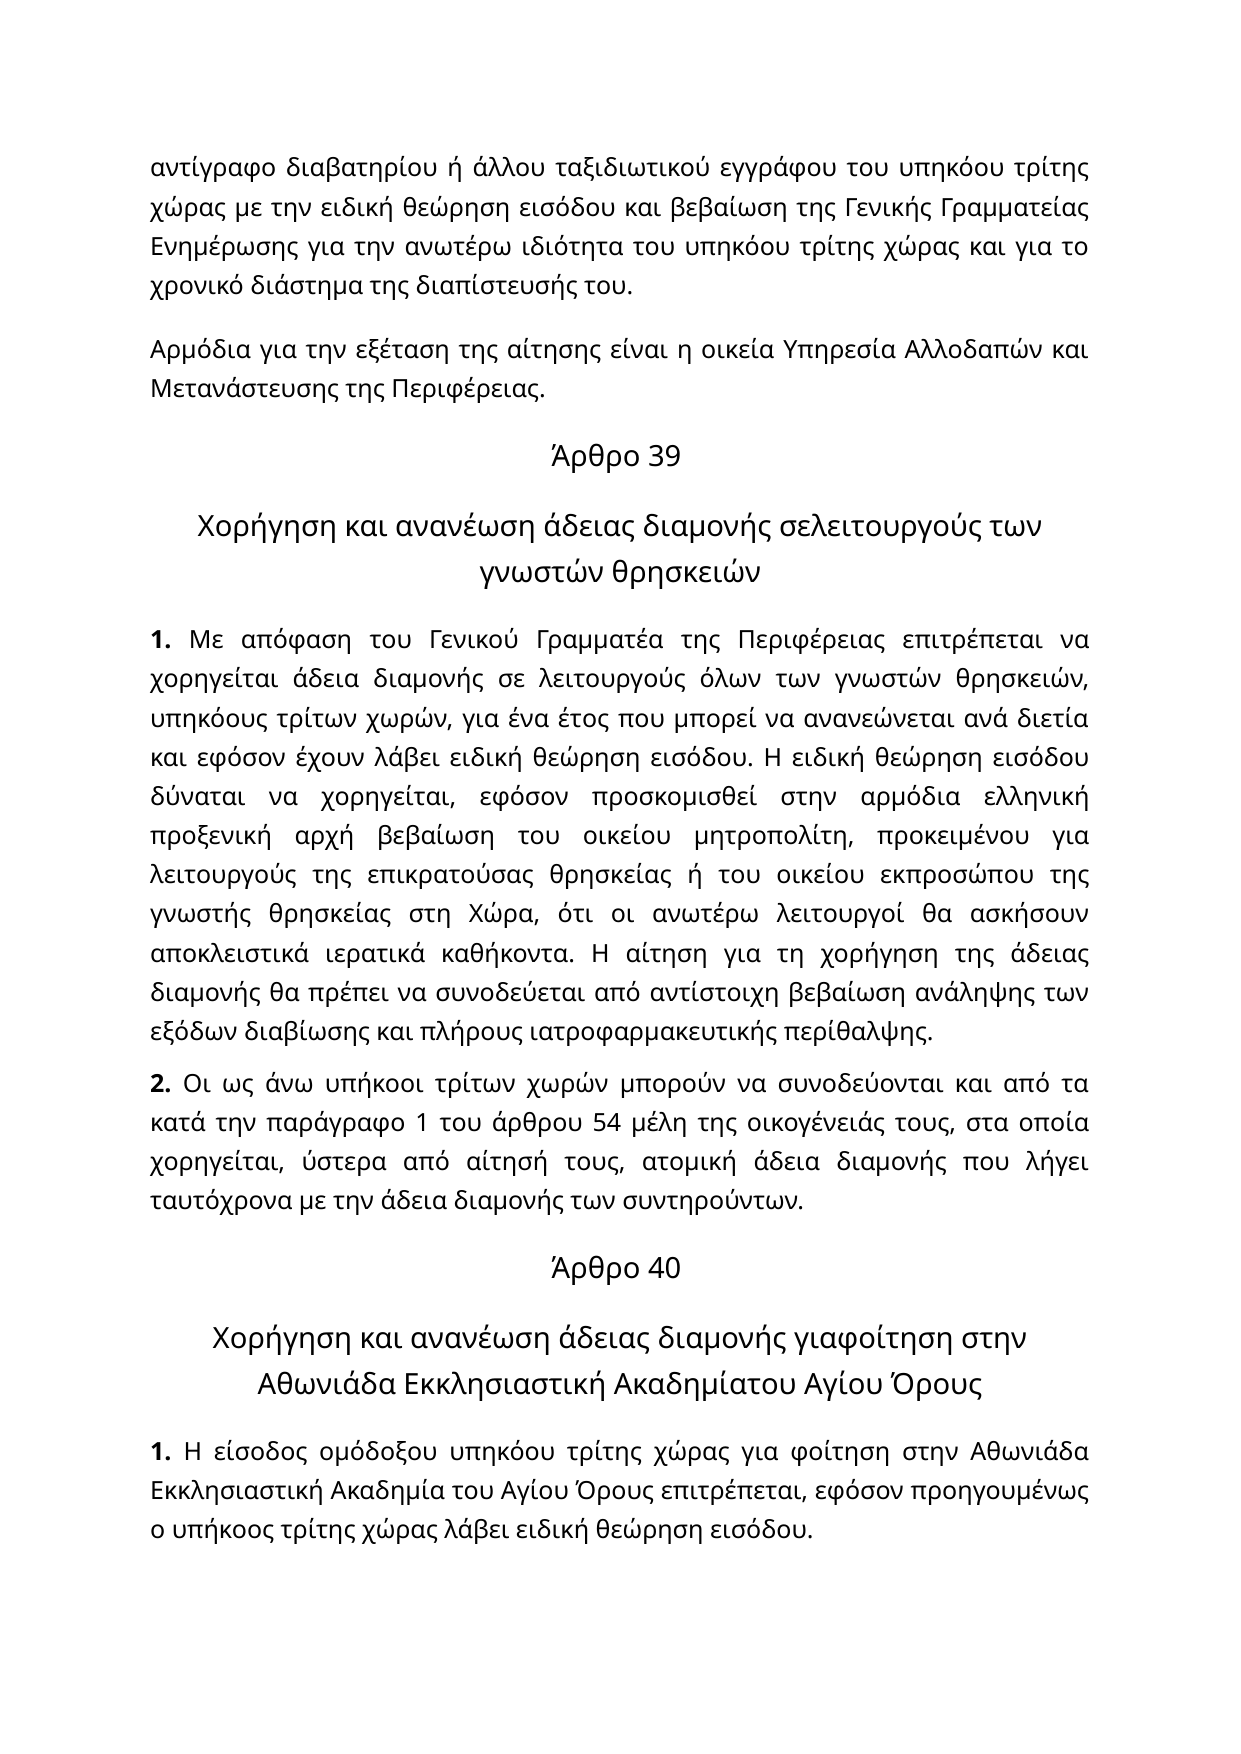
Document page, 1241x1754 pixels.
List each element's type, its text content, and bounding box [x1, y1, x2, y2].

text Αρμόδια για την εξέταση της αίτησης είναι η οικεία Υπηρεσία Αλλοδαπών και Μετανάστευσης της Περιφέρειας. [150, 332, 1090, 405]
subtitle Άρθρο 40 [150, 1247, 1090, 1287]
subtitle Χορήγηση και ανανέωση άδειας διαμονής σελειτουργούς των γνωστών θρησκειών [150, 506, 1090, 591]
text 2. Οι ως άνω υπήκοοι τρίτων χωρών μπορούν να συνοδεύονται και από τα κατά την παράγραφο 1 του άρθρου 54 μέλη της οικογένειάς τους, στα οποία χορηγείται, ύστερα από αίτησή τους, ατομική άδεια διαμονής που λήγει ταυτόχρονα με την άδεια διαμονής των συντηρούντων. [150, 1065, 1090, 1217]
text 1. Η είσοδος ομόδοξου υπηκόου τρίτης χώρας για φοίτηση στην Αθωνιάδα Εκκλησιαστική Ακαδημία του Αγίου Όρους επιτρέπεται, εφόσον προηγουμένως ο υπήκοος τρίτης χώρας λάβει ειδική θεώρηση εισόδου. [150, 1434, 1090, 1546]
text 1. Με απόφαση του Γενικού Γραμματέα της Περιφέρειας επιτρέπεται να χορηγείται άδεια διαμονής σε λειτουργούς όλων των γνωστών θρησκειών, υπηκόους τρίτων χωρών, για ένα έτος που μπορεί να ανανεώνεται ανά διετία και εφόσον έχουν λάβει ειδική θεώρηση εισόδου. Η ειδική θεώρηση εισόδου δύναται να χορηγείται, εφόσον προσκομισθεί στην αρμόδια ελληνική προξενική αρχή βεβαίωση του οικείου μητροπολίτη, προκειμένου για λειτουργούς της επικρατούσας θρησκείας ή του οικείου εκπροσώπου της γνωστής θρησκείας στη Χώρα, ότι οι ανωτέρω λειτουργοί θα ασκήσουν αποκλειστικά ιερατικά καθήκοντα. Η αίτηση για τη χορήγηση της άδειας διαμονής θα πρέπει να συνοδεύεται από αντίστοιχη βεβαίωση ανάληψης των εξόδων διαβίωσης και πλήρους ιατροφαρμακευτικής περίθαλψης. [150, 622, 1090, 1048]
text αντίγραφο διαβατηρίου ή άλλου ταξιδιωτικού εγγράφου του υπηκόου τρίτης χώρας με την ειδική θεώρηση εισόδου και βεβαίωση της Γενικής Γραμματείας Ενημέρωσης για την ανωτέρω ιδιότητα του υπηκόου τρίτης χώρας και για το χρονικό διάστημα της διαπίστευσής του. [150, 150, 1090, 302]
subtitle Χορήγηση και ανανέωση άδειας διαμονής γιαφοίτηση στην Αθωνιάδα Εκκλησιαστική Ακαδημίατου Αγίου Όρους [150, 1317, 1090, 1403]
subtitle Άρθρο 39 [150, 435, 1090, 475]
